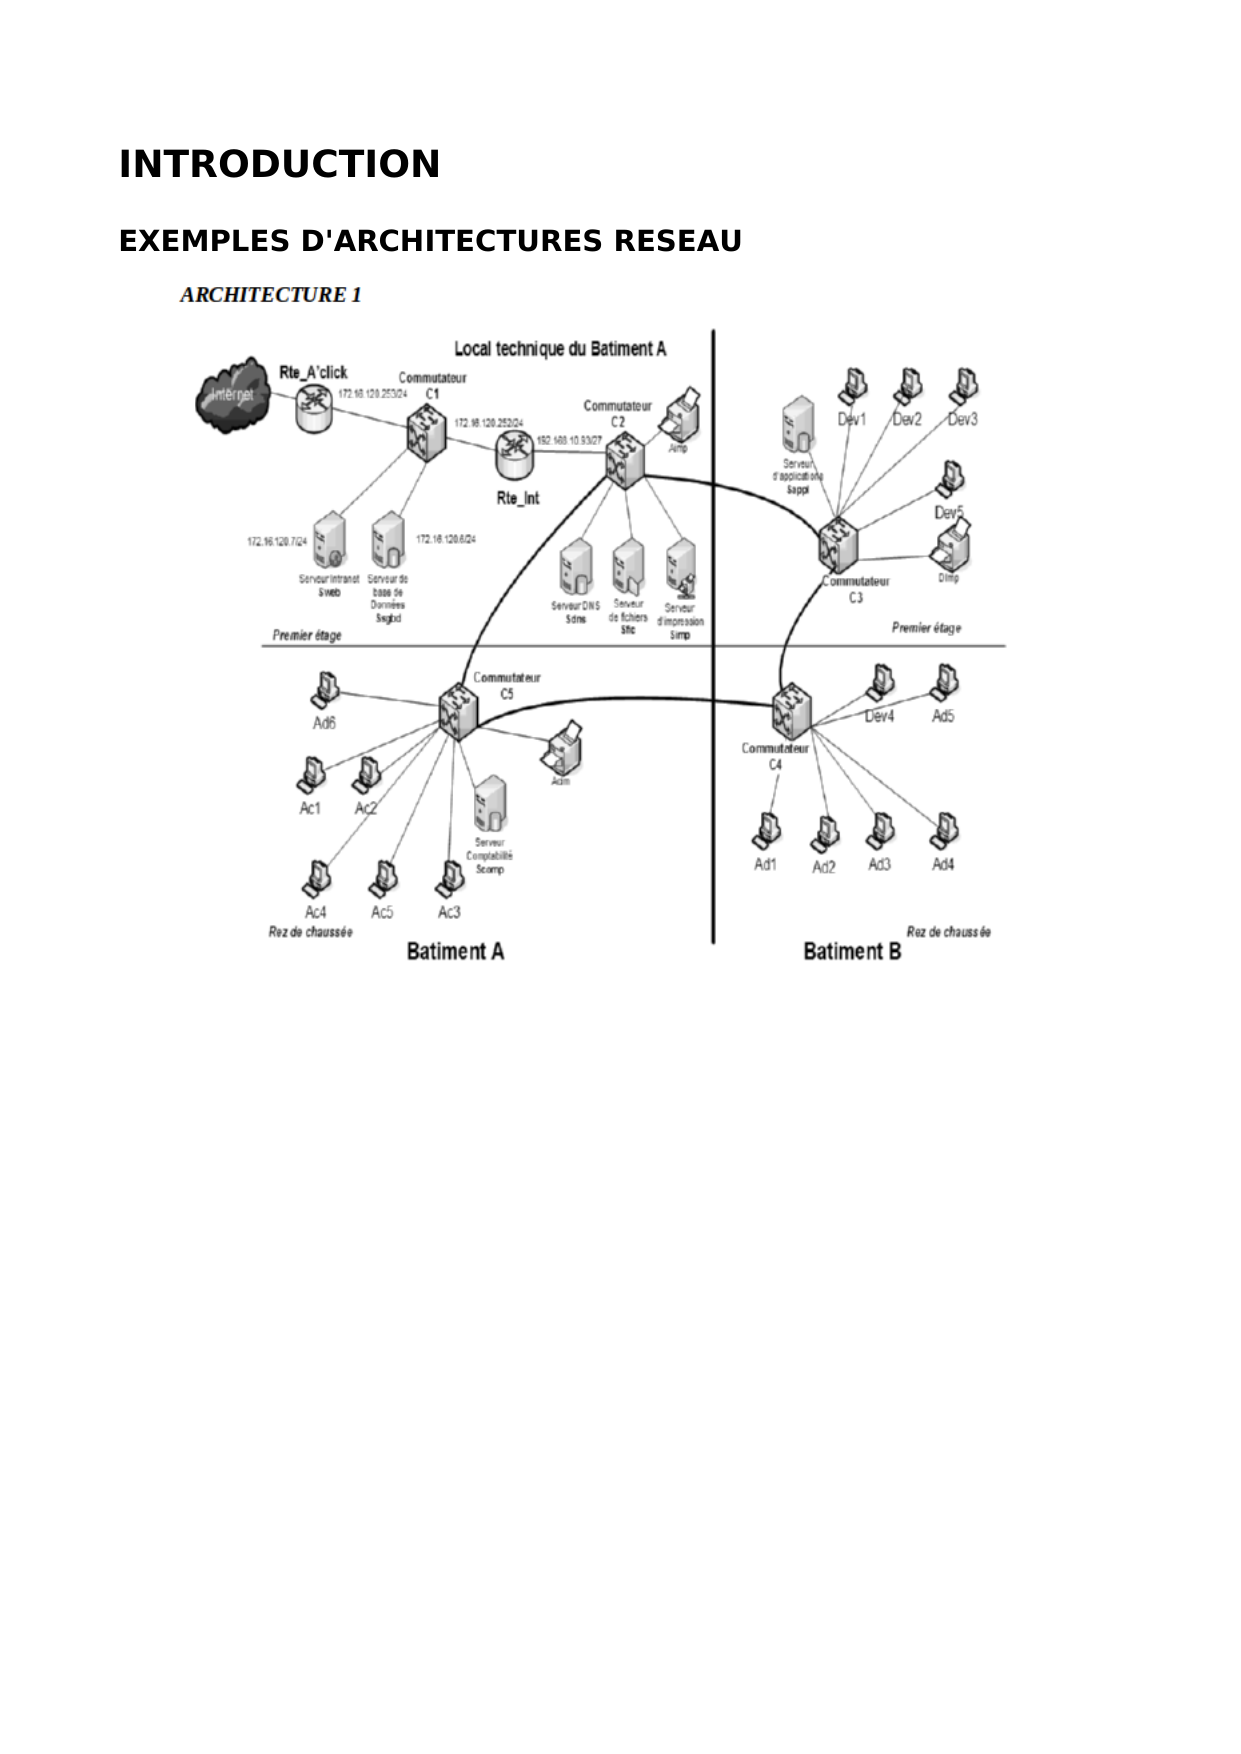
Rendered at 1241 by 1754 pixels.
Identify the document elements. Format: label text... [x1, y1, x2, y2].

subtitle EXEMPLES D'ARCHITECTURES RESEAU [118, 224, 1122, 258]
subtitle INTRODUCTION [118, 143, 1122, 187]
picture [118, 270, 1123, 987]
